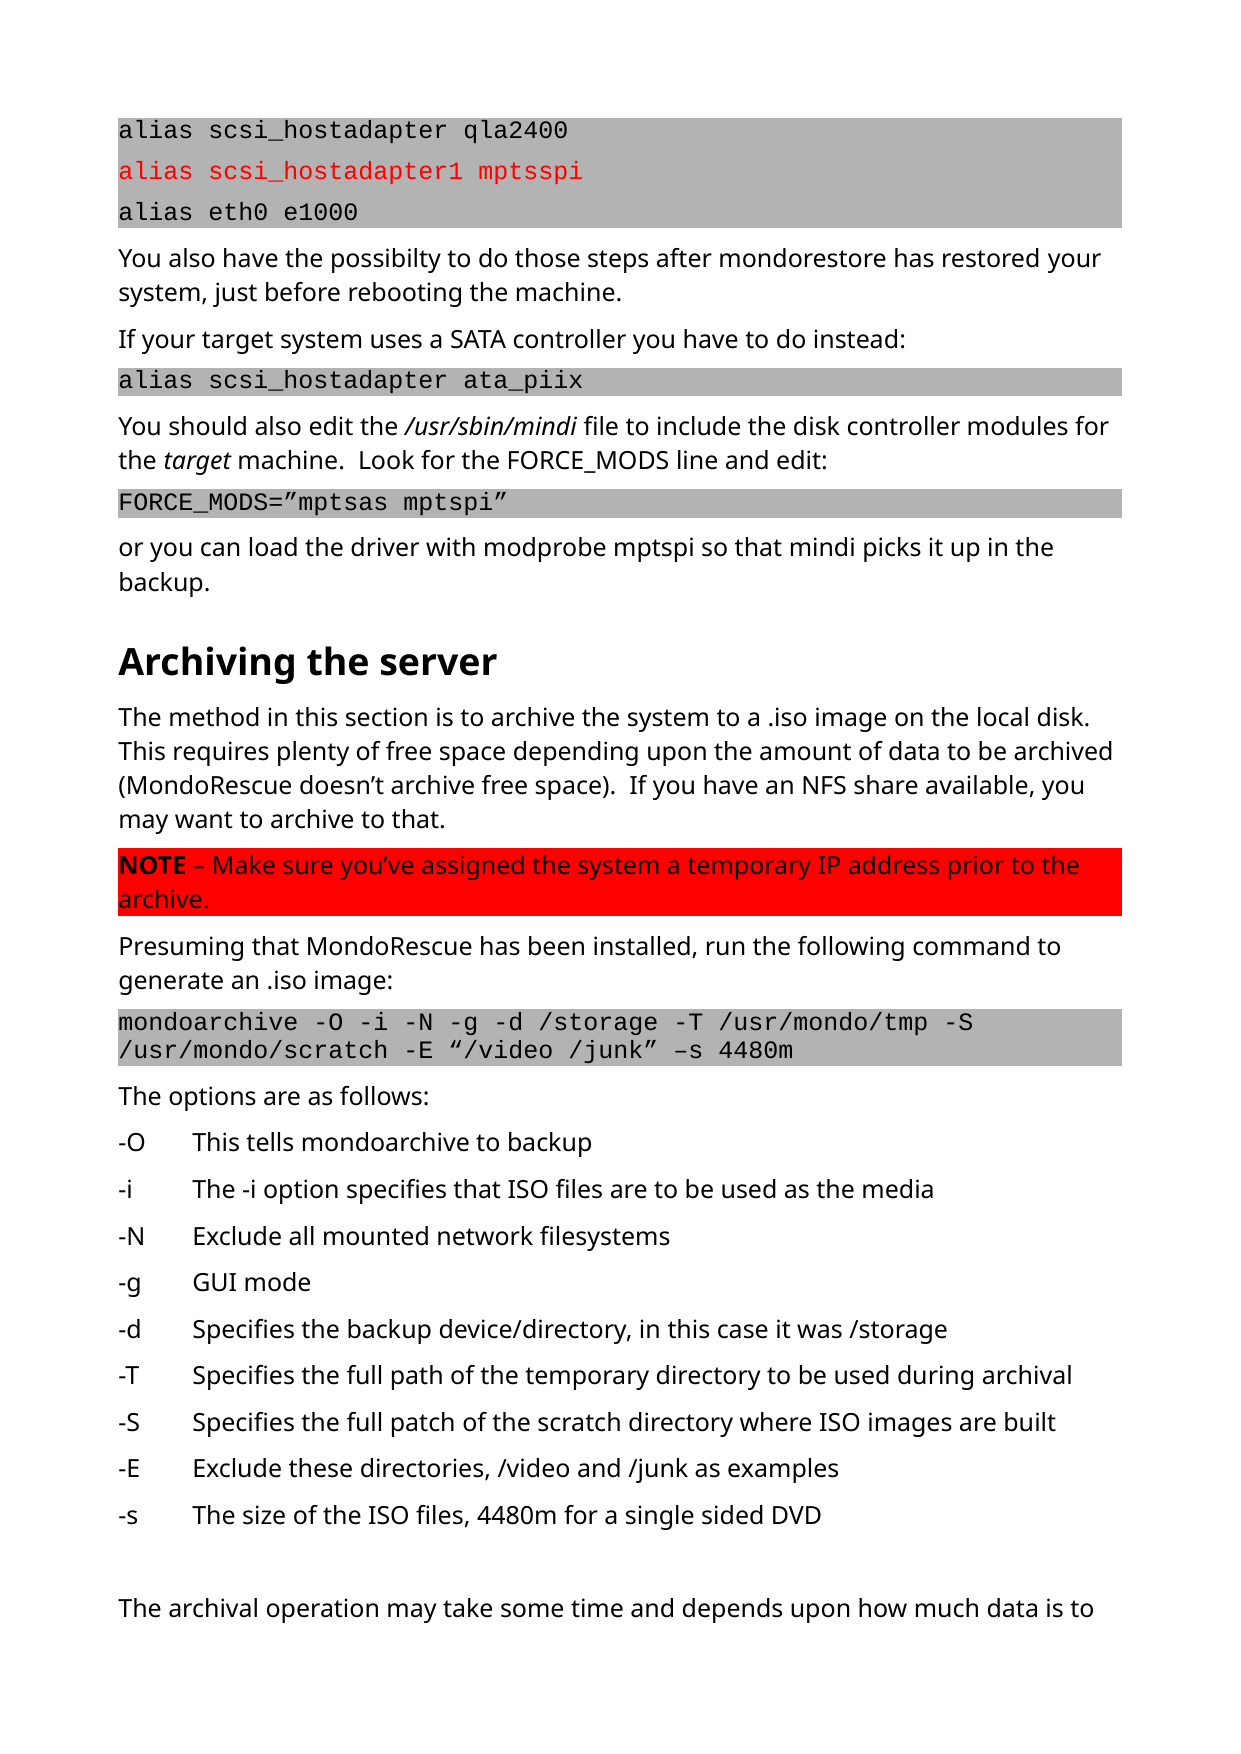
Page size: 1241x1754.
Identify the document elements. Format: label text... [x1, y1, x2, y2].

text -E Exclude these directories, /video and /junk as examples [118, 1451, 1122, 1485]
text -i The -i option specifies that ISO files are to be used as the media [118, 1172, 1122, 1206]
subtitle Archiving the server [118, 636, 1122, 687]
text NOTE – Make sure you’ve assigned the system a temporary IP address prior to the archive. [118, 848, 1122, 916]
text or you can load the driver with modprobe mptspi so that mindi picks it up in the backup. [118, 530, 1122, 598]
text The method in this section is to archive the system to a .iso image on the local disk. This requires plenty of free space depending upon the amount of data to be archived (MondoRescue doesn’t archive free space). If you have an NFS share available, you may want to archive to that. [118, 699, 1122, 836]
text You also have the possibilty to do those steps after mondorestore has restored your system, just before rebooting the machine. [118, 241, 1122, 309]
text You should also edit the /usr/sbin/mindi file to include the disk controller modules for the target machine. Look for the FORCE_MODS line and edit: [118, 409, 1122, 477]
text -N Exclude all mounted network filesystems [118, 1218, 1122, 1252]
text alias scsi_hostadapter qla2400 [118, 118, 1122, 146]
text The archival operation may take some time and depends upon how much data is to [118, 1591, 1122, 1625]
text -T Specifies the full path of the temporary directory to be used during archival [118, 1358, 1122, 1392]
text If your target system uses a SATA controller you have to do instead: [118, 321, 1122, 355]
text alias scsi_hostadapter1 mptsspi [118, 159, 1122, 187]
text mondoarchive -O -i -N -g -d /storage -T /usr/mondo/tmp -S /usr/mondo/scratch -E “/video /junk” –s 4480m [118, 1009, 1122, 1066]
text alias eth0 e1000 [118, 200, 1122, 228]
text FORCE_MODS=”mptsas mptspi” [118, 489, 1122, 518]
text alias scsi_hostadapter ata_piix [118, 368, 1122, 396]
text -g GUI mode [118, 1265, 1122, 1299]
text -d Specifies the backup device/directory, in this case it was /storage [118, 1311, 1122, 1345]
text -O This tells mondoarchive to backup [118, 1125, 1122, 1159]
text The options are as follows: [118, 1078, 1122, 1112]
text -S Specifies the full patch of the scratch directory where ISO images are built [118, 1404, 1122, 1438]
text Presuming that MondoRescue has been installed, run the following command to generate an .iso image: [118, 929, 1122, 997]
text -s The size of the ISO files, 4480m for a single sided DVD [118, 1497, 1122, 1532]
